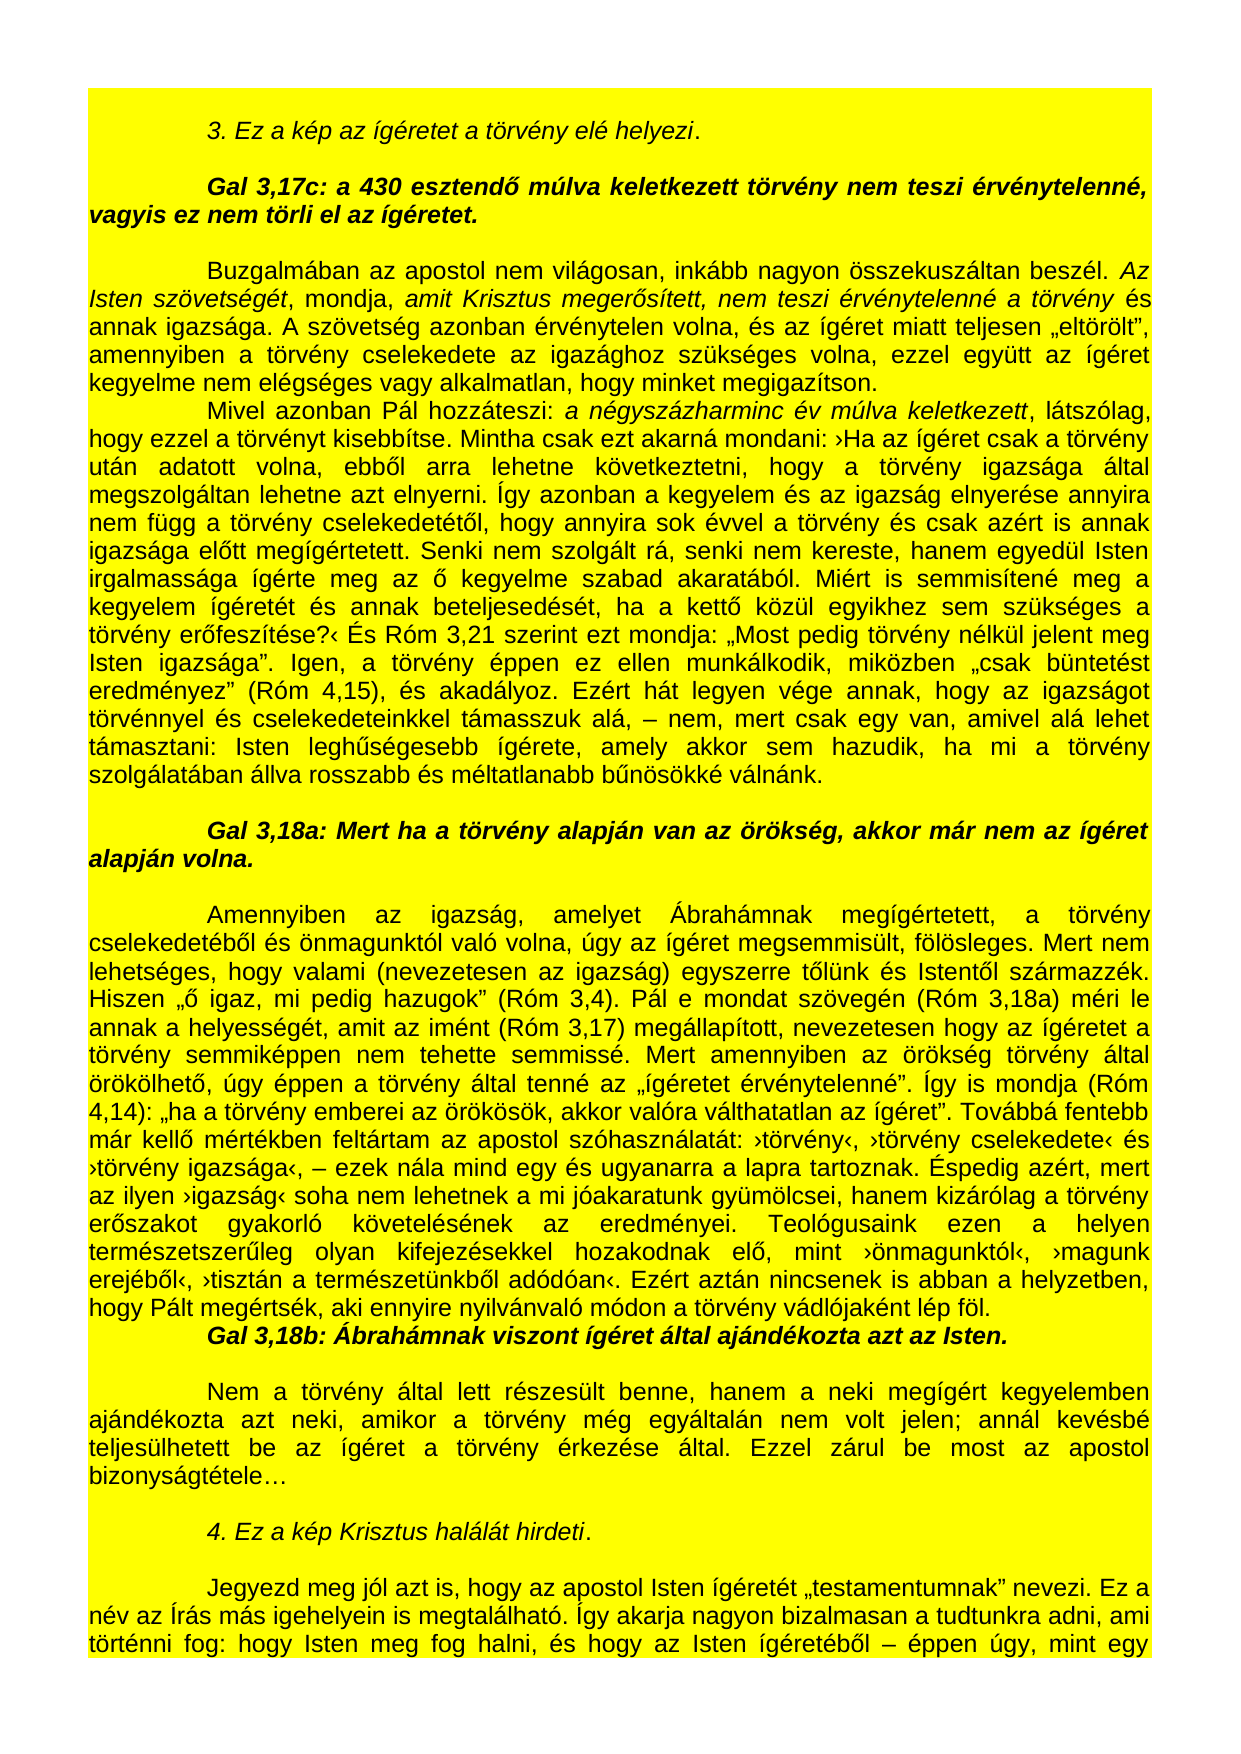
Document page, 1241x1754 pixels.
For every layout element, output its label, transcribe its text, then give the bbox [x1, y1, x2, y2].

text 4. Ez a kép Krisztus halálát hirdeti. [88, 1518, 1152, 1546]
text Gal 3,17c: a 430 esztendő múlva keletkezett törvény nem teszi érvénytelenné, vagyis ez nem törli el az ígéretet. [88, 173, 1152, 229]
text Gal 3,18a: Mert ha a törvény alapján van az örökség, akkor már nem az ígéret alapján volna. [88, 817, 1152, 873]
text Nem a törvény által lett részesült benne, hanem a neki megígért kegyelemben ajándékozta azt neki, amikor a törvény még egyáltalán nem volt jelen; annál kevésbé teljesülhetett be az ígéret a törvény érkezése által. Ezzel zárul be most az apostol bizonyságtétele… [88, 1377, 1152, 1489]
text Amennyiben az igazság, amelyet Ábrahámnak megígértetett, a törvény cselekedetéből és önmagunktól való volna, úgy az ígéret megsemmisült, fölösleges. Mert nem lehetséges, hogy valami (nevezetesen az igazság) egyszerre tőlünk és Istentől származzék. Hiszen „ő igaz, mi pedig hazugok” (Róm 3,4). Pál e mondat szövegén (Róm 3,18a) méri le annak a helyességét, amit az imént (Róm 3,17) megállapított, nevezetesen hogy az ígéretet a törvény semmiképpen nem tehette semmissé. Mert amennyiben az örökség törvény által örökölhető, úgy éppen a törvény által tenné az „ígéretet érvénytelenné”. Így is mondja (Róm 4,14): „ha a törvény emberei az örökösök, akkor valóra válthatatlan az ígéret”. Továbbá fentebb már kellő mértékben feltártam az apostol szóhasználatát: ›törvény‹, ›törvény cselekedete‹ és ›törvény igazsága‹, – ezek nála mind egy és ugyanarra a lapra tartoznak. Éspedig azért, mert az ilyen ›igazság‹ soha nem lehetnek a mi jóakaratunk gyümölcsei, hanem kizárólag a törvény erőszakot gyakorló követelésének az eredményei. Teológusaink ezen a helyen természetszerűleg olyan kifejezésekkel hozakodnak elő, mint ›önmagunktól‹, ›magunk erejéből‹, ›tisztán a természetünkből adódóan‹. Ezért aztán nincsenek is abban a helyzetben, hogy Pált megértsék, aki ennyire nyilvánvaló módon a törvény vádlójaként lép föl. [88, 901, 1152, 1321]
text Gal 3,18b: Ábrahámnak viszont ígéret által ajándékozta azt az Isten. [88, 1321, 1152, 1349]
text 3. Ez a kép az ígéretet a törvény elé helyezi. [88, 117, 1152, 144]
text Jegyezd meg jól azt is, hogy az apostol Isten ígéretét „testamentumnak” nevezi. Ez a név az Írás más igehelyein is megtalálható. Így akarja nagyon bizalmasan a tudtunkra adni, ami történni fog: hogy Isten meg fog halni, és hogy az Isten ígéretéből – éppen úgy, mint egy [88, 1574, 1152, 1658]
text Mivel azonban Pál hozzáteszi: a négyszázharminc év múlva keletkezett, látszólag, hogy ezzel a törvényt kisebbítse. Mintha csak ezt akarná mondani: ›Ha az ígéret csak a törvény után adatott volna, ebből arra lehetne következtetni, hogy a törvény igazsága által megszolgáltan lehetne azt elnyerni. Így azonban a kegyelem és az igazság elnyerése annyira nem függ a törvény cselekedetétől, hogy annyira sok évvel a törvény és csak azért is annak igazsága előtt megígértetett. Senki nem szolgált rá, senki nem kereste, hanem egyedül Isten irgalmassága ígérte meg az ő kegyelme szabad akaratából. Miért is semmisítené meg a kegyelem ígéretét és annak beteljesedését, ha a kettő közül egyikhez sem szükséges a törvény erőfeszítése?‹ És Róm 3,21 szerint ezt mondja: „Most pedig törvény nélkül jelent meg Isten igazsága”. Igen, a törvény éppen ez ellen munkálkodik, miközben „csak büntetést eredményez” (Róm 4,15), és akadályoz. Ezért hát legyen vége annak, hogy az igazságot törvénnyel és cselekedeteinkkel támasszuk alá, – nem, mert csak egy van, amivel alá lehet támasztani: Isten leghűségesebb ígérete, amely akkor sem hazudik, ha mi a törvény szolgálatában állva rosszabb és méltatlanabb bűnösökké válnánk. [88, 397, 1152, 789]
text Buzgalmában az apostol nem világosan, inkább nagyon összekuszáltan beszél. Az Isten szövetségét, mondja, amit Krisztus megerősített, nem teszi érvénytelenné a törvény és annak igazsága. A szövetség azonban érvénytelen volna, és az ígéret miatt teljesen „eltörölt”, amennyiben a törvény cselekedete az igazághoz szükséges volna, ezzel együtt az ígéret kegyelme nem elégséges vagy alkalmatlan, hogy minket megigazítson. [88, 257, 1152, 397]
